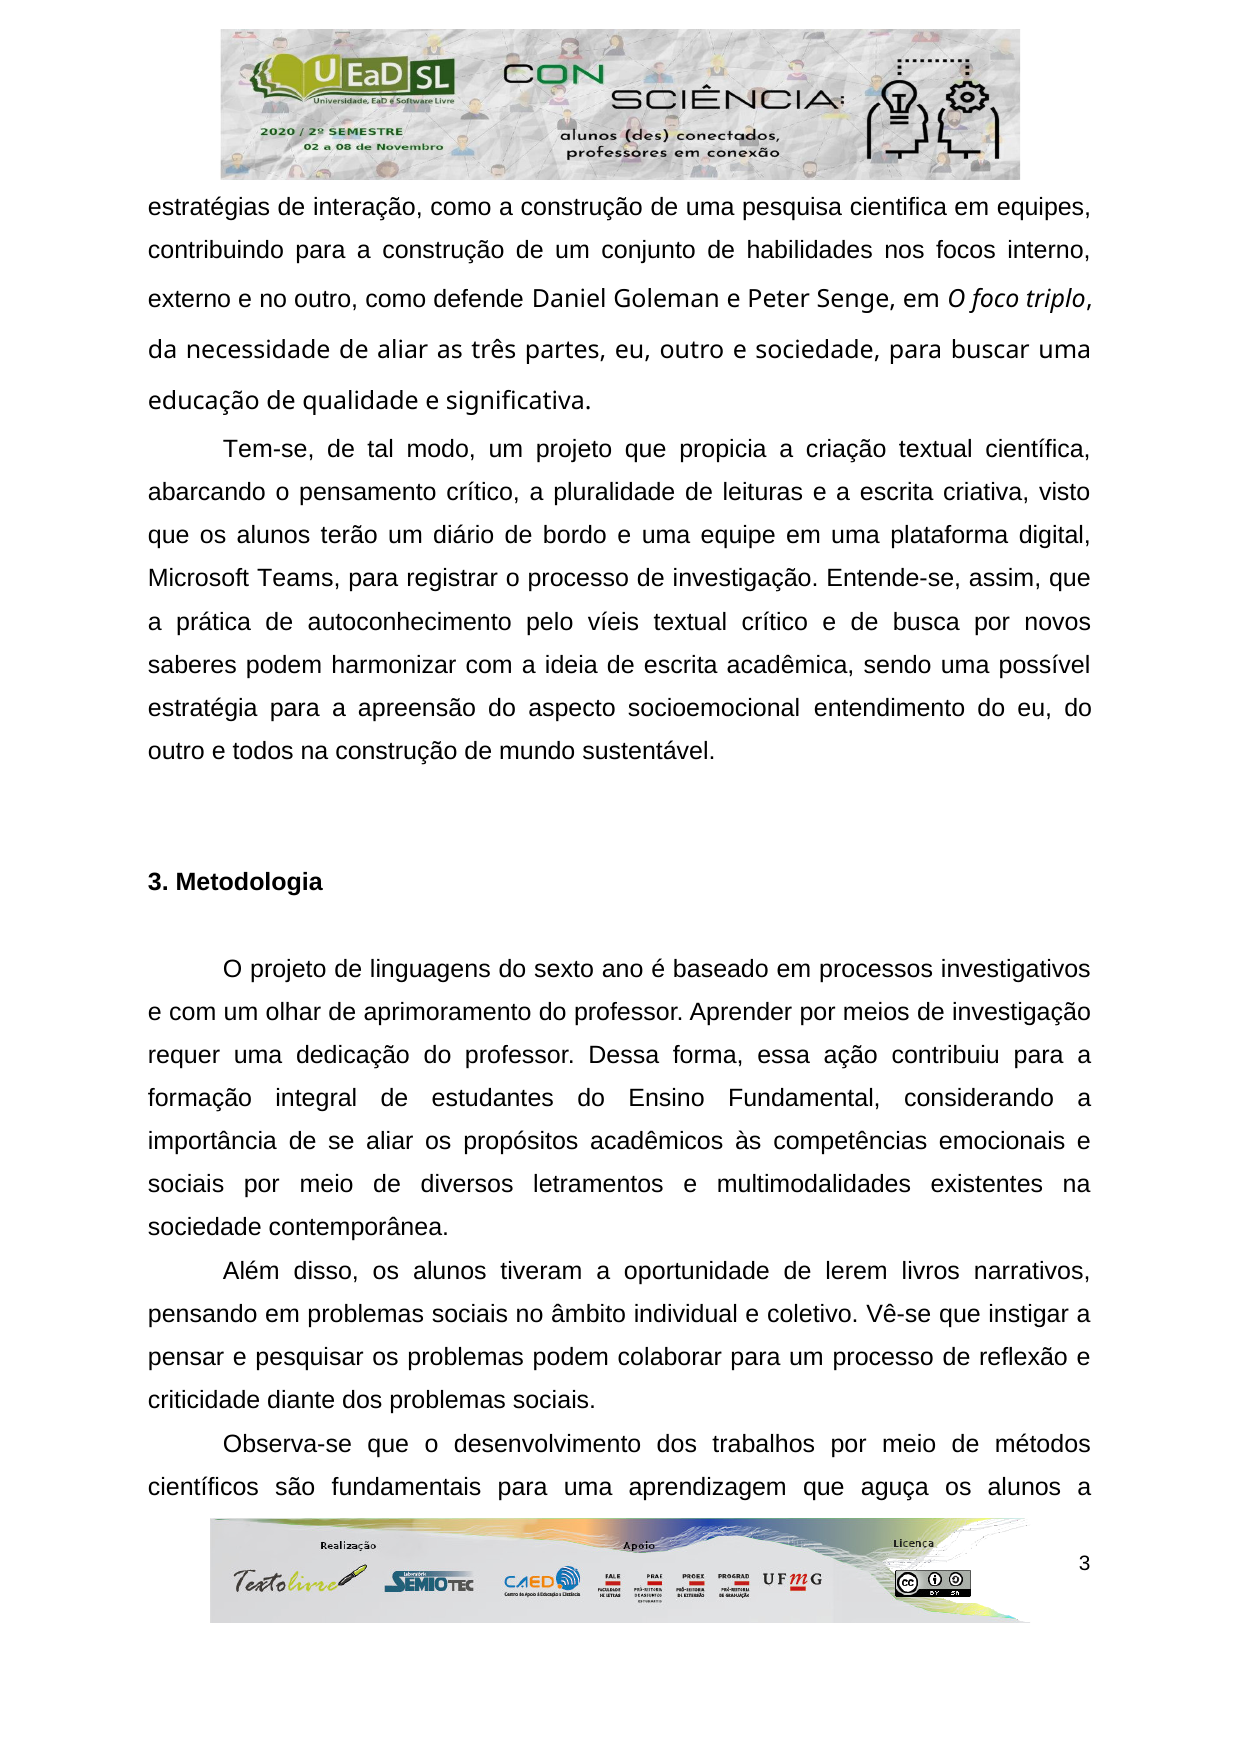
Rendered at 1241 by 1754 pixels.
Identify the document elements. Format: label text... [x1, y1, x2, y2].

text Observa-se que o desenvolvimento dos trabalhos por meio de métodos científicos são fundamentais para uma aprendizagem que aguça os alunos a [148, 1429, 1092, 1501]
text O projeto de linguagens do sexto ano é baseado em processos investigativos e com um olhar de aprimoramento do professor. Aprender por meios de investigação requer uma dedicação do professor. Dessa forma, essa ação contribuiu para a formação integral de estudantes do Ensino Fundamental, considerando a importância de se aliar os propósitos acadêmicos às competências emocionais e sociais por meio de diversos letramentos e multimodalidades existentes na sociedade contemporânea. [148, 953, 1092, 1241]
text estratégias de interação, como a construção de uma pesquisa cientifica em equipes, contribuindo para a construção de um conjunto de habilidades nos focos interno, externo e no outro, como defende Daniel Goleman e Peter Senge, em O foco triplo, da necessidade de aliar as três partes, eu, outro e sociedade, para buscar uma educação de qualidade e significativa. [148, 192, 1092, 417]
text 3. Metodologia [148, 866, 1092, 895]
text Tem-se, de tal modo, um projeto que propicia a criação textual científica, abarcando o pensamento crítico, a pluralidade de leituras e a escrita criativa, visto que os alunos terão um diário de bordo e uma equipe em uma plataforma digital, Microsoft Teams, para registrar o processo de investigação. Entende-se, assim, que a prática de autoconhecimento pelo víeis textual crítico e de busca por novos saberes podem harmonizar com a ideia de escrita acadêmica, sendo uma possível estratégia para a apreensão do aspecto socioemocional entendimento do eu, do outro e todos na construção de mundo sustentável. [148, 434, 1092, 764]
text Além disso, os alunos tiveram a oportunidade de lerem livros narrativos, pensando em problemas sociais no âmbito individual e coletivo. Vê-se que instigar a pensar e pesquisar os problemas podem colaborar para um processo de reflexão e criticidade diante dos problemas sociais. [148, 1256, 1092, 1414]
